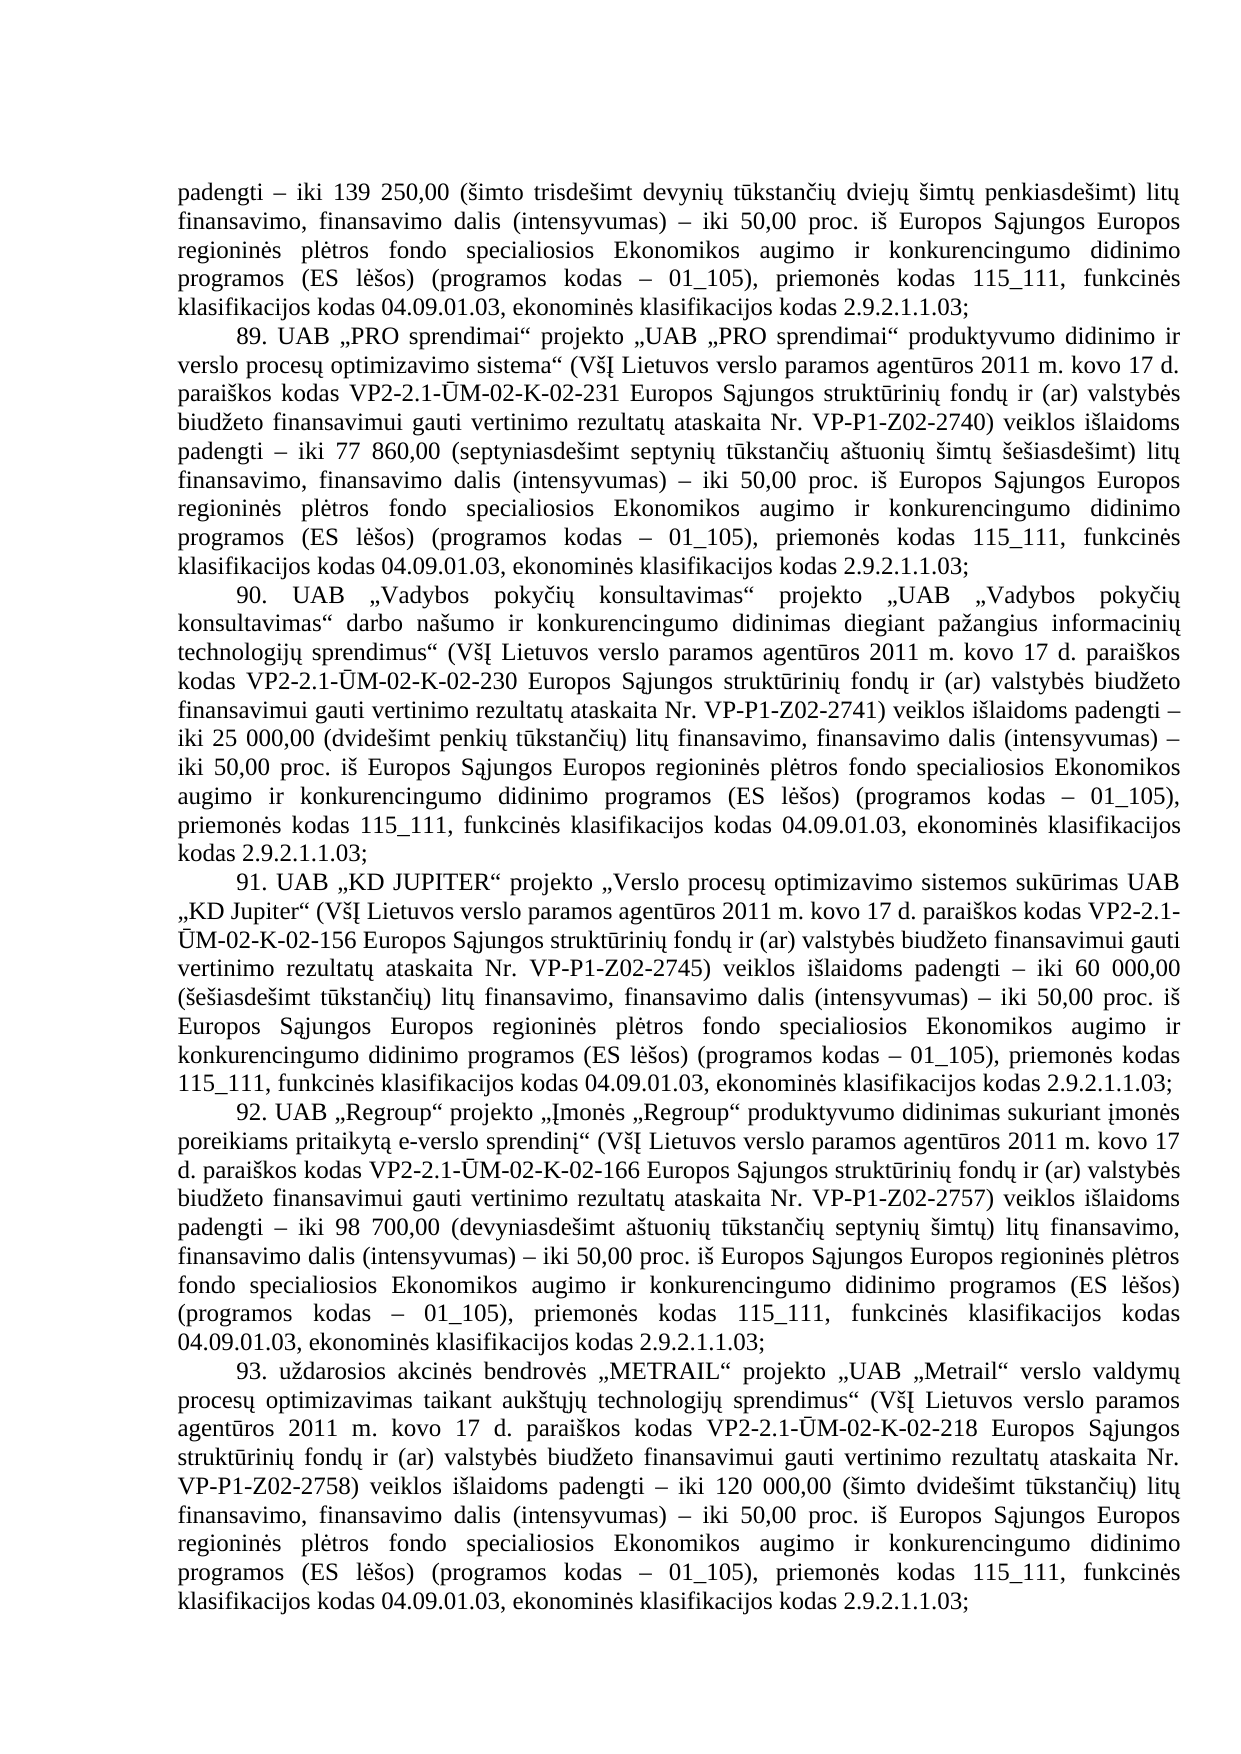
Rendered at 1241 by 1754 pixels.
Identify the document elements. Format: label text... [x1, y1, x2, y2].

text padengti – iki 139 250,00 (šimto trisdešimt devynių tūkstančių dviejų šimtų penkiasdešimt) litų finansavimo, finansavimo dalis (intensyvumas) – iki 50,00 proc. iš Europos Sąjungos Europos regioninės plėtros fondo specialiosios Ekonomikos augimo ir konkurencingumo didinimo programos (ES lėšos) (programos kodas – 01_105), priemonės kodas 115_111, funkcinės klasifikacijos kodas 04.09.01.03, ekonominės klasifikacijos kodas 2.9.2.1.1.03; [177, 177, 1181, 321]
text 90. UAB „Vadybos pokyčių konsultavimas“ projekto „UAB „Vadybos pokyčių konsultavimas“ darbo našumo ir konkurencingumo didinimas diegiant pažangius informacinių technologijų sprendimus“ (VšĮ Lietuvos verslo paramos agentūros 2011 m. kovo 17 d. paraiškos kodas VP2-2.1-ŪM-02-K-02-230 Europos Sąjungos struktūrinių fondų ir (ar) valstybės biudžeto finansavimui gauti vertinimo rezultatų ataskaita Nr. VP-P1-Z02-2741) veiklos išlaidoms padengti – iki 25 000,00 (dvidešimt penkių tūkstančių) litų finansavimo, finansavimo dalis (intensyvumas) – iki 50,00 proc. iš Europos Sąjungos Europos regioninės plėtros fondo specialiosios Ekonomikos augimo ir konkurencingumo didinimo programos (ES lėšos) (programos kodas – 01_105), priemonės kodas 115_111, funkcinės klasifikacijos kodas 04.09.01.03, ekonominės klasifikacijos kodas 2.9.2.1.1.03; [177, 580, 1181, 867]
text 93. uždarosios akcinės bendrovės „METRAIL“ projekto „UAB „Metrail“ verslo valdymų procesų optimizavimas taikant aukštųjų technologijų sprendimus“ (VšĮ Lietuvos verslo paramos agentūros 2011 m. kovo 17 d. paraiškos kodas VP2-2.1-ŪM-02-K-02-218 Europos Sąjungos struktūrinių fondų ir (ar) valstybės biudžeto finansavimui gauti vertinimo rezultatų ataskaita Nr. VP-P1-Z02-2758) veiklos išlaidoms padengti – iki 120 000,00 (šimto dvidešimt tūkstančių) litų finansavimo, finansavimo dalis (intensyvumas) – iki 50,00 proc. iš Europos Sąjungos Europos regioninės plėtros fondo specialiosios Ekonomikos augimo ir konkurencingumo didinimo programos (ES lėšos) (programos kodas – 01_105), priemonės kodas 115_111, funkcinės klasifikacijos kodas 04.09.01.03, ekonominės klasifikacijos kodas 2.9.2.1.1.03; [177, 1356, 1181, 1615]
text 89. UAB „PRO sprendimai“ projekto „UAB „PRO sprendimai“ produktyvumo didinimo ir verslo procesų optimizavimo sistema“ (VšĮ Lietuvos verslo paramos agentūros 2011 m. kovo 17 d. paraiškos kodas VP2-2.1-ŪM-02-K-02-231 Europos Sąjungos struktūrinių fondų ir (ar) valstybės biudžeto finansavimui gauti vertinimo rezultatų ataskaita Nr. VP-P1-Z02-2740) veiklos išlaidoms padengti – iki 77 860,00 (septyniasdešimt septynių tūkstančių aštuonių šimtų šešiasdešimt) litų finansavimo, finansavimo dalis (intensyvumas) – iki 50,00 proc. iš Europos Sąjungos Europos regioninės plėtros fondo specialiosios Ekonomikos augimo ir konkurencingumo didinimo programos (ES lėšos) (programos kodas – 01_105), priemonės kodas 115_111, funkcinės klasifikacijos kodas 04.09.01.03, ekonominės klasifikacijos kodas 2.9.2.1.1.03; [177, 321, 1181, 580]
text 91. UAB „KD JUPITER“ projekto „Verslo procesų optimizavimo sistemos sukūrimas UAB „KD Jupiter“ (VšĮ Lietuvos verslo paramos agentūros 2011 m. kovo 17 d. paraiškos kodas VP2-2.1-ŪM-02-K-02-156 Europos Sąjungos struktūrinių fondų ir (ar) valstybės biudžeto finansavimui gauti vertinimo rezultatų ataskaita Nr. VP-P1-Z02-2745) veiklos išlaidoms padengti – iki 60 000,00 (šešiasdešimt tūkstančių) litų finansavimo, finansavimo dalis (intensyvumas) – iki 50,00 proc. iš Europos Sąjungos Europos regioninės plėtros fondo specialiosios Ekonomikos augimo ir konkurencingumo didinimo programos (ES lėšos) (programos kodas – 01_105), priemonės kodas 115_111, funkcinės klasifikacijos kodas 04.09.01.03, ekonominės klasifikacijos kodas 2.9.2.1.1.03; [177, 867, 1181, 1097]
text 92. UAB „Regroup“ projekto „Įmonės „Regroup“ produktyvumo didinimas sukuriant įmonės poreikiams pritaikytą e-verslo sprendinį“ (VšĮ Lietuvos verslo paramos agentūros 2011 m. kovo 17 d. paraiškos kodas VP2-2.1-ŪM-02-K-02-166 Europos Sąjungos struktūrinių fondų ir (ar) valstybės biudžeto finansavimui gauti vertinimo rezultatų ataskaita Nr. VP-P1-Z02-2757) veiklos išlaidoms padengti – iki 98 700,00 (devyniasdešimt aštuonių tūkstančių septynių šimtų) litų finansavimo, finansavimo dalis (intensyvumas) – iki 50,00 proc. iš Europos Sąjungos Europos regioninės plėtros fondo specialiosios Ekonomikos augimo ir konkurencingumo didinimo programos (ES lėšos) (programos kodas – 01_105), priemonės kodas 115_111, funkcinės klasifikacijos kodas 04.09.01.03, ekonominės klasifikacijos kodas 2.9.2.1.1.03; [177, 1097, 1181, 1356]
